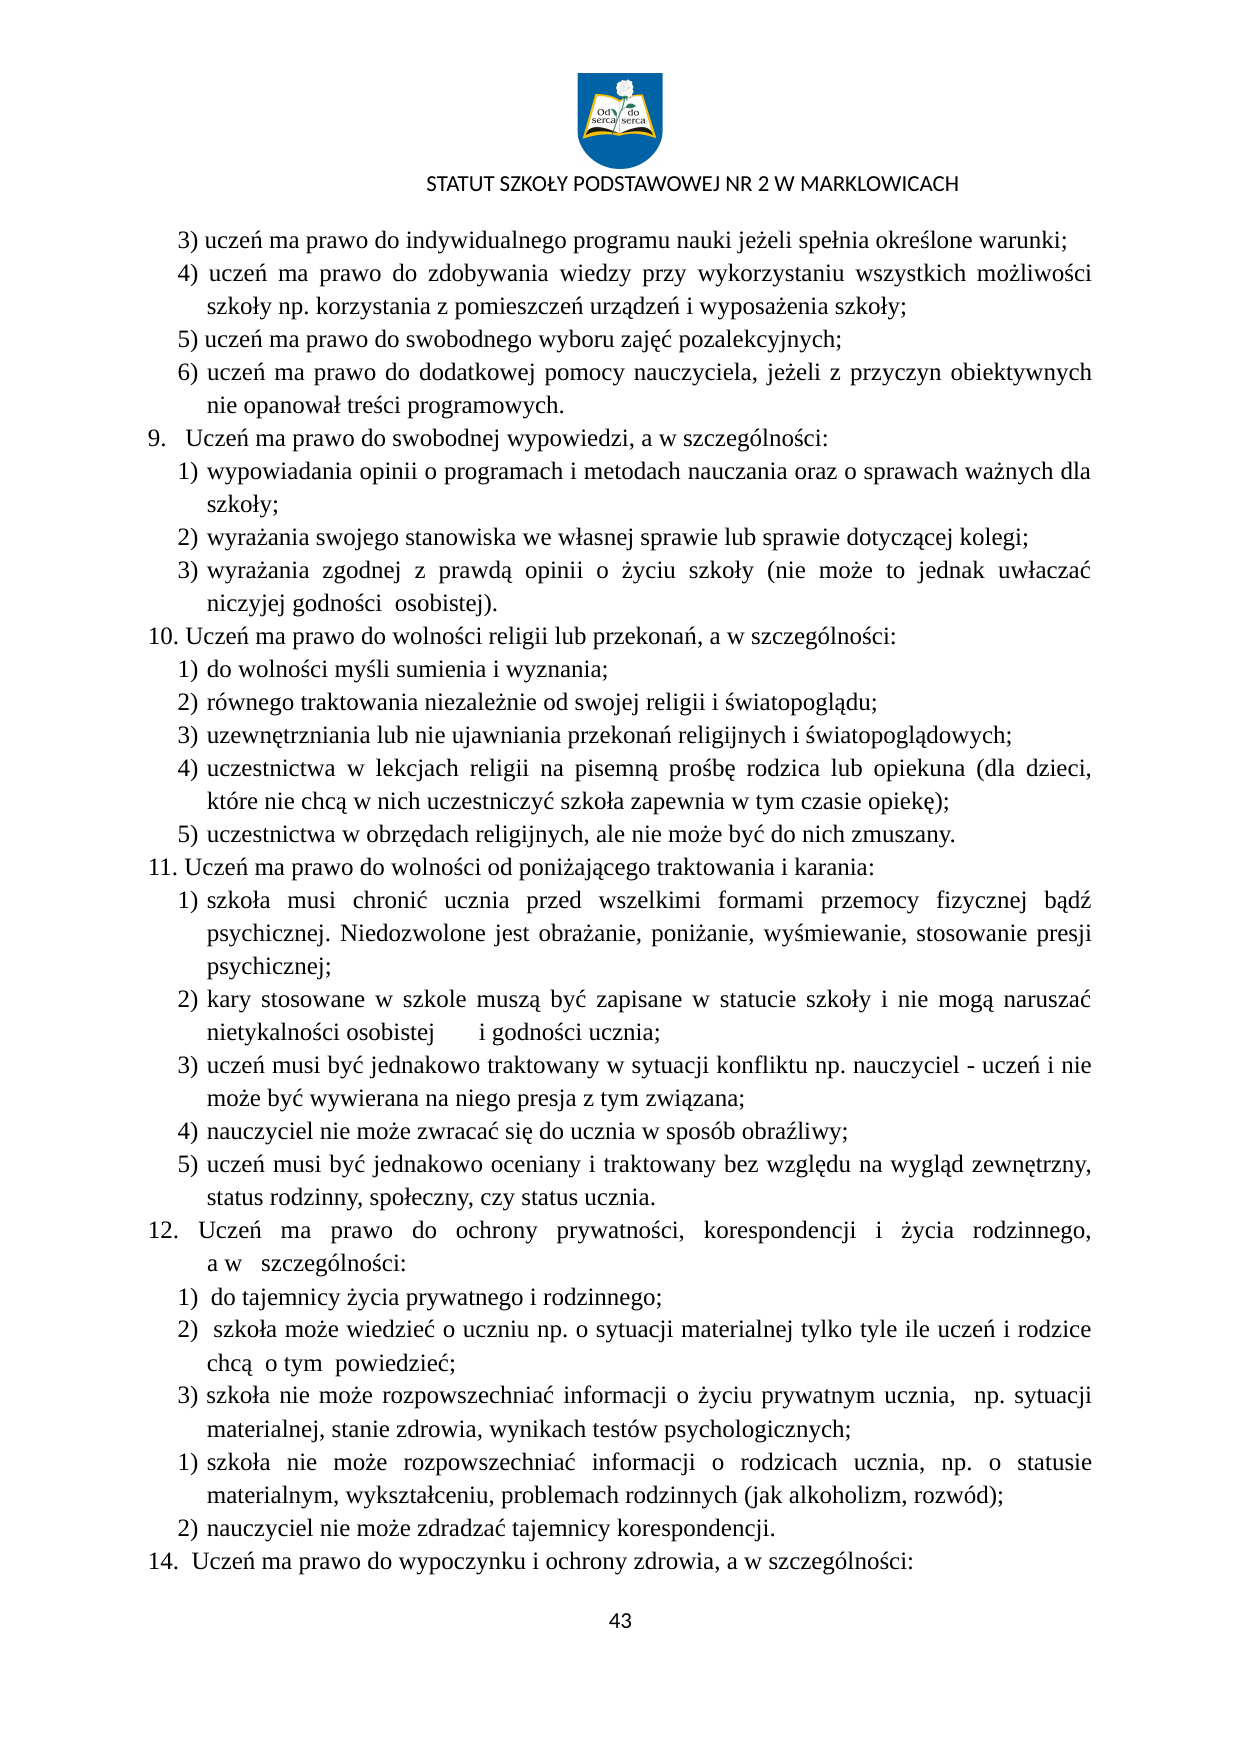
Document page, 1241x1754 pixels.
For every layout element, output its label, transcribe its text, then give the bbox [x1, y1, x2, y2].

list wyrażania swojego stanowiska we własnej sprawie lub sprawie dotyczącej kolegi; [177, 522, 1093, 551]
text 10. Uczeń ma prawo do wolności religii lub przekonań, a w szczególności: [148, 621, 1093, 650]
text 5) uczeń ma prawo do swobodnego wyboru zajęć pozalekcyjnych; [177, 324, 1093, 353]
list szkoła musi chronić ucznia przed wszelkimi formami przemocy fizycznej bądź psychicznej. Niedozwolone jest obrażanie, poniżanie, wyśmiewanie, stosowanie presji psychicznej; [177, 885, 1093, 980]
text 1) do tajemnicy życia prywatnego i rodzinnego; [177, 1282, 1093, 1310]
list uczeń musi być jednakowo oceniany i traktowany bez względu na wygląd zewnętrzny, status rodzinny, społeczny, czy status ucznia. [177, 1149, 1093, 1211]
list uczestnictwa w obrzędach religijnych, ale nie może być do nich zmuszany. [177, 819, 1093, 848]
list kary stosowane w szkole muszą być zapisane w statucie szkoły i nie mogą naruszać nietykalności osobistej i godności ucznia; [177, 984, 1093, 1046]
list równego traktowania niezależnie od swojej religii i światopoglądu; [177, 687, 1093, 716]
text 2) szkoła może wiedzieć o uczniu np. o sytuacji materialnej tylko tyle ile uczeń i rodzice chcą o tym powiedzieć; [177, 1314, 1093, 1376]
list wyrażania zgodnej z prawdą opinii o życiu szkoły (nie może to jednak uwłaczać niczyjej godności osobistej). [177, 555, 1093, 617]
text 14. Uczeń ma prawo do wypoczynku i ochrony zdrowia, a w szczególności: [148, 1546, 1093, 1575]
text 6) uczeń ma prawo do dodatkowej pomocy nauczyciela, jeżeli z przyczyn obiektywnych nie opanował treści programowych. [177, 357, 1093, 419]
list nauczyciel nie może zdradzać tajemnicy korespondencji. [177, 1513, 1093, 1542]
list Uczeń ma prawo do swobodnej wypowiedzi, a w szczególności: [148, 423, 1093, 452]
list uzewnętrzniania lub nie ujawniania przekonań religijnych i światopoglądowych; [177, 720, 1093, 749]
text 12. Uczeń ma prawo do ochrony prywatności, korespondencji i życia rodzinnego, a w szczególności: [148, 1216, 1093, 1277]
list uczeń musi być jednakowo traktowany w sytuacji konfliktu np. nauczyciel - uczeń i nie może być wywierana na niego presja z tym związana; [177, 1050, 1093, 1112]
list nauczyciel nie może zwracać się do ucznia w sposób obraźliwy; [177, 1116, 1093, 1145]
text 4) uczeń ma prawo do zdobywania wiedzy przy wykorzystaniu wszystkich możliwości szkoły np. korzystania z pomieszczeń urządzeń i wyposażenia szkoły; [177, 258, 1093, 320]
list do wolności myśli sumienia i wyznania; [177, 654, 1093, 683]
list szkoła nie może rozpowszechniać informacji o rodzicach ucznia, np. o statusie materialnym, wykształceniu, problemach rodzinnych (jak alkoholizm, rozwód); [177, 1447, 1093, 1509]
text 11. Uczeń ma prawo do wolności od poniżającego traktowania i karania: [148, 852, 1093, 881]
text 3) szkoła nie może rozpowszechniać informacji o życiu prywatnym ucznia, np. sytuacji materialnej, stanie zdrowia, wynikach testów psychologicznych; [177, 1381, 1093, 1443]
list uczestnictwa w lekcjach religii na pisemną prośbę rodzica lub opiekuna (dla dzieci, które nie chcą w nich uczestniczyć szkoła zapewnia w tym czasie opiekę); [177, 753, 1093, 815]
list wypowiadania opinii o programach i metodach nauczania oraz o sprawach ważnych dla szkoły; [177, 456, 1093, 518]
text 3) uczeń ma prawo do indywidualnego programu nauki jeżeli spełnia określone warunki; [177, 225, 1093, 254]
